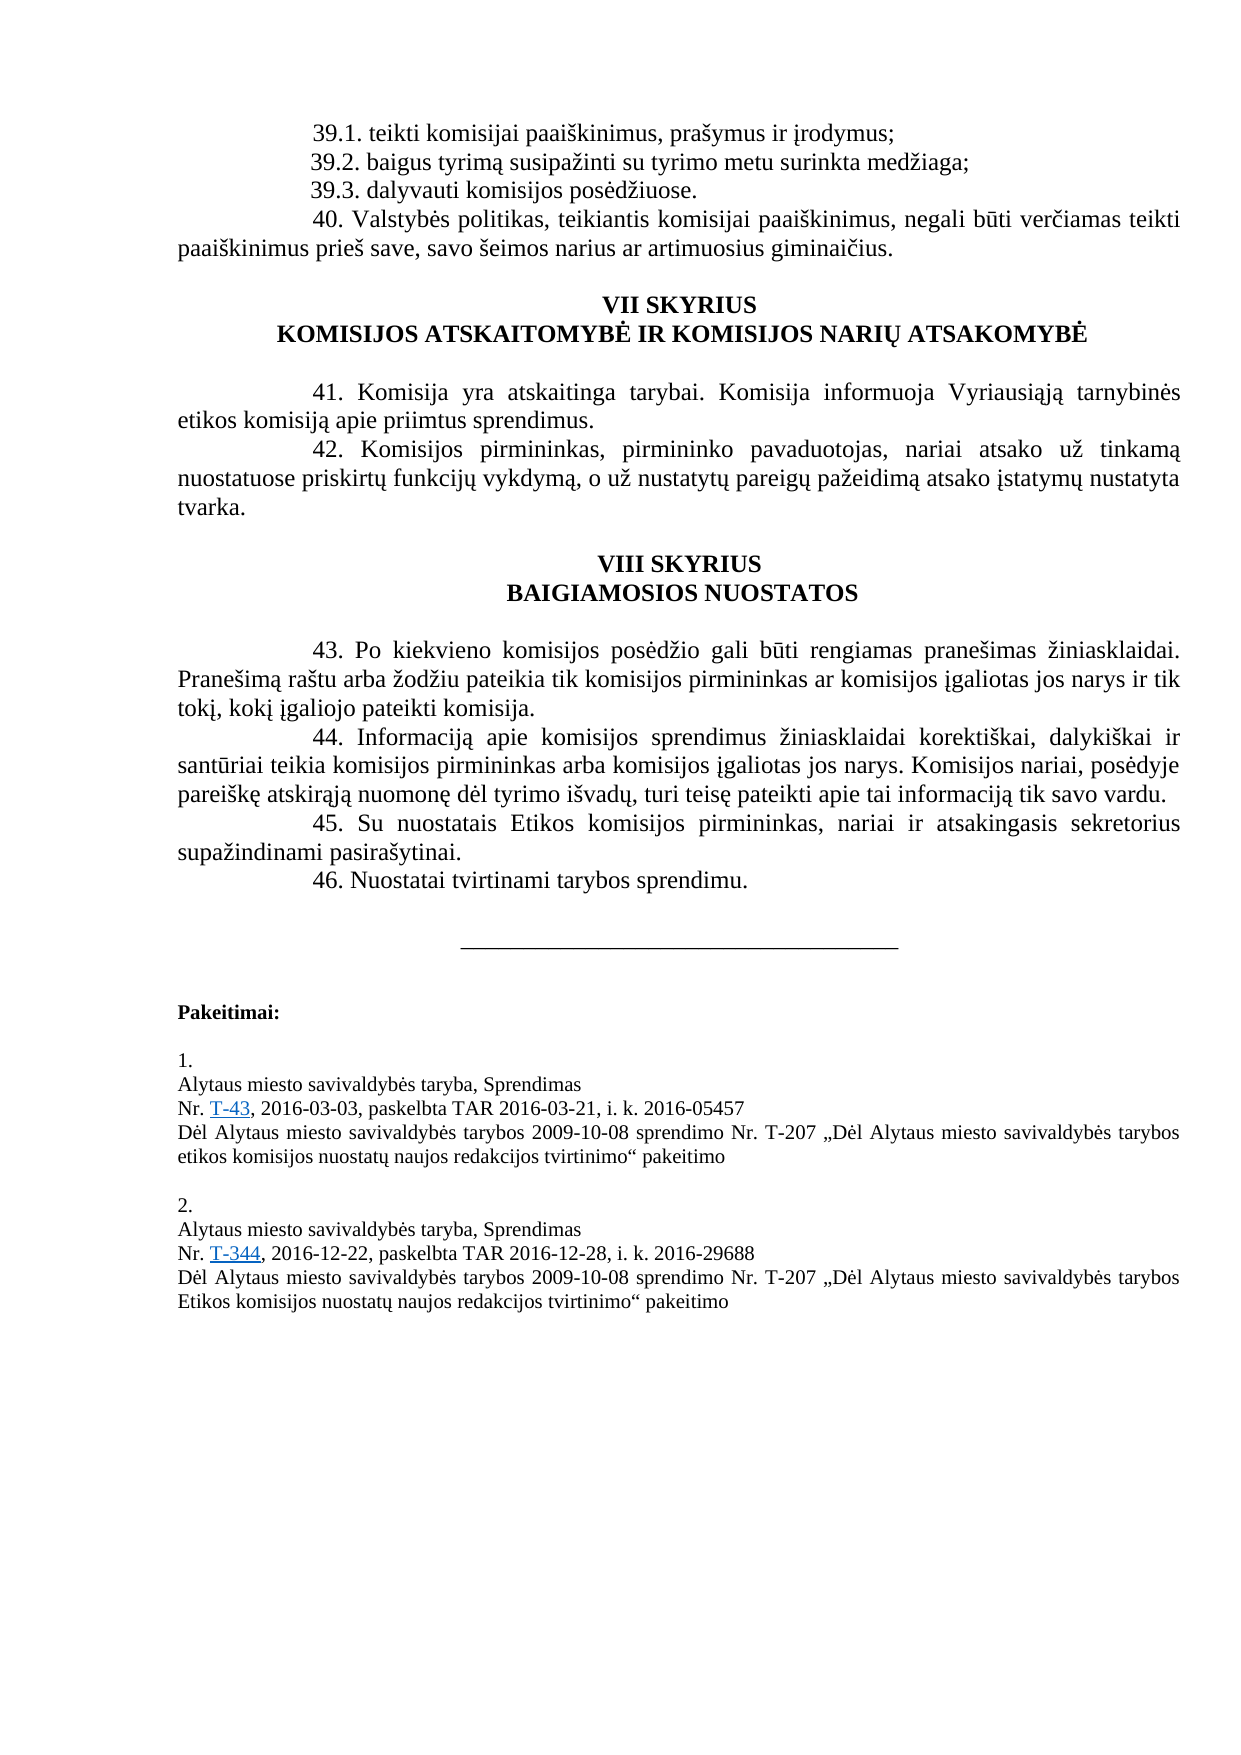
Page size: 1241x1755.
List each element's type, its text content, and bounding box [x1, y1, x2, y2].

text Nr. T-43, 2016-03-03, paskelbta TAR 2016-03-21, i. k. 2016-05457 [177, 1096, 1181, 1120]
text 43. Po kiekvieno komisijos posėdžio gali būti rengiamas pranešimas žiniasklaidai. Pranešimą raštu arba žodžiu pateikia tik komisijos pirmininkas ar komisijos įgaliotas jos narys ir tik tokį, kokį įgaliojo pateikti komisija. [177, 636, 1181, 722]
text 40. Valstybės politikas, teikiantis komisijai paaiškinimus, negali būti verčiamas teikti paaiškinimus prieš save, savo šeimos narius ar artimuosius giminaičius. [177, 204, 1181, 262]
text 39.3. dalyvauti komisijos posėdžiuose. [177, 176, 1181, 204]
text 46. Nuostatai tvirtinami tarybos sprendimu. [177, 866, 1181, 894]
text 45. Su nuostatais Etikos komisijos pirmininkas, nariai ir atsakingasis sekretorius supažindinami pasirašytinai. [177, 808, 1181, 866]
text BAIGIAMOSIOS NUOSTATOS [177, 578, 1181, 607]
text 41. Komisija yra atskaitinga tarybai. Komisija informuoja Vyriausiąją tarnybinės etikos komisiją apie priimtus sprendimus. [177, 377, 1181, 434]
text VII SKYRIUS [177, 291, 1181, 319]
text KOMISIJOS ATSKAITOMYBĖ IR KOMISIJOS NARIŲ ATSAKOMYBĖ [177, 319, 1181, 348]
text 39.2. baigus tyrimą susipažinti su tyrimo metu surinkta medžiaga; [177, 147, 1181, 176]
text 44. Informaciją apie komisijos sprendimus žiniasklaidai korektiškai, dalykiškai ir santūriai teikia komisijos pirmininkas arba komisijos įgaliotas jos narys. Komisijos nariai, posėdyje pareiškę atskirąją nuomonę dėl tyrimo išvadų, turi teisę pateikti apie tai informaciją tik savo vardu. [177, 722, 1181, 808]
text Alytaus miesto savivaldybės taryba, Sprendimas [177, 1072, 1181, 1096]
text ___________________________________ [177, 923, 1181, 952]
text 2. [177, 1192, 1181, 1217]
text Dėl Alytaus miesto savivaldybės tarybos 2009-10-08 sprendimo Nr. T-207 „Dėl Alytaus miesto savivaldybės tarybos etikos komisijos nuostatų naujos redakcijos tvirtinimo“ pakeitimo [177, 1120, 1181, 1168]
text Alytaus miesto savivaldybės taryba, Sprendimas [177, 1217, 1181, 1241]
text Nr. T-344, 2016-12-22, paskelbta TAR 2016-12-28, i. k. 2016-29688 [177, 1241, 1181, 1265]
text 42. Komisijos pirmininkas, pirmininko pavaduotojas, nariai atsako už tinkamą nuostatuose priskirtų funkcijų vykdymą, o už nustatytų pareigų pažeidimą atsako įstatymų nustatyta tvarka. [177, 434, 1181, 521]
text 39.1. teikti komisijai paaiškinimus, prašymus ir įrodymus; [177, 118, 1181, 147]
text Pakeitimai: [177, 1000, 1181, 1024]
text 1. [177, 1048, 1181, 1072]
text VIII SKYRIUS [177, 549, 1181, 578]
text Dėl Alytaus miesto savivaldybės tarybos 2009-10-08 sprendimo Nr. T-207 „Dėl Alytaus miesto savivaldybės tarybos Etikos komisijos nuostatų naujos redakcijos tvirtinimo“ pakeitimo [177, 1265, 1181, 1313]
